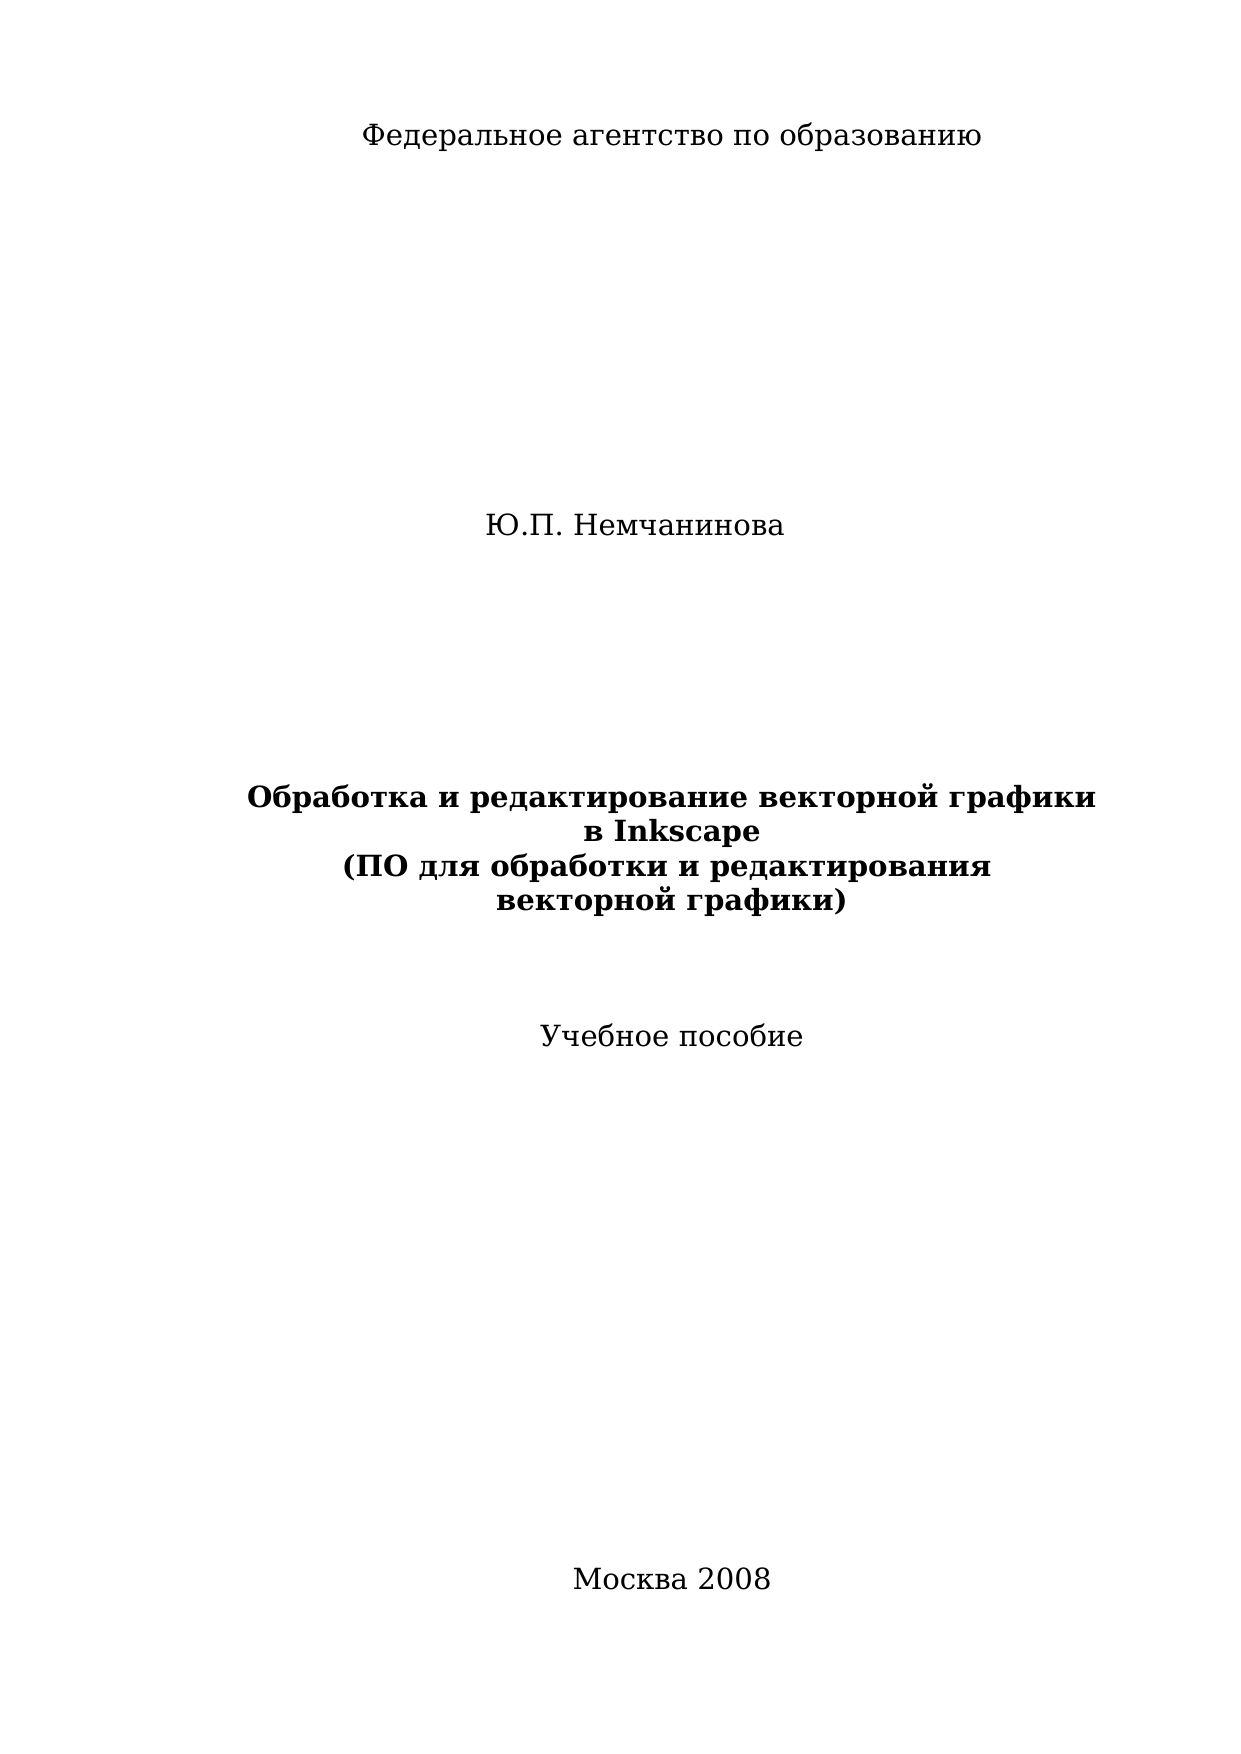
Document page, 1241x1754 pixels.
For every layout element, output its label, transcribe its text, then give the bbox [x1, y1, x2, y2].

text Москва 2008 [148, 1562, 1122, 1596]
text в Inkscape [148, 814, 1122, 849]
text векторной графики) [148, 883, 1122, 917]
text Обработка и редактирование векторной графики [148, 780, 1122, 814]
text (ПО для обработки и редактирования [148, 849, 1122, 883]
text Федеральное агентство по образованию [148, 118, 1122, 152]
text Ю.П. Немчанинова [148, 508, 1122, 542]
text Учебное пособие [148, 1019, 1122, 1053]
